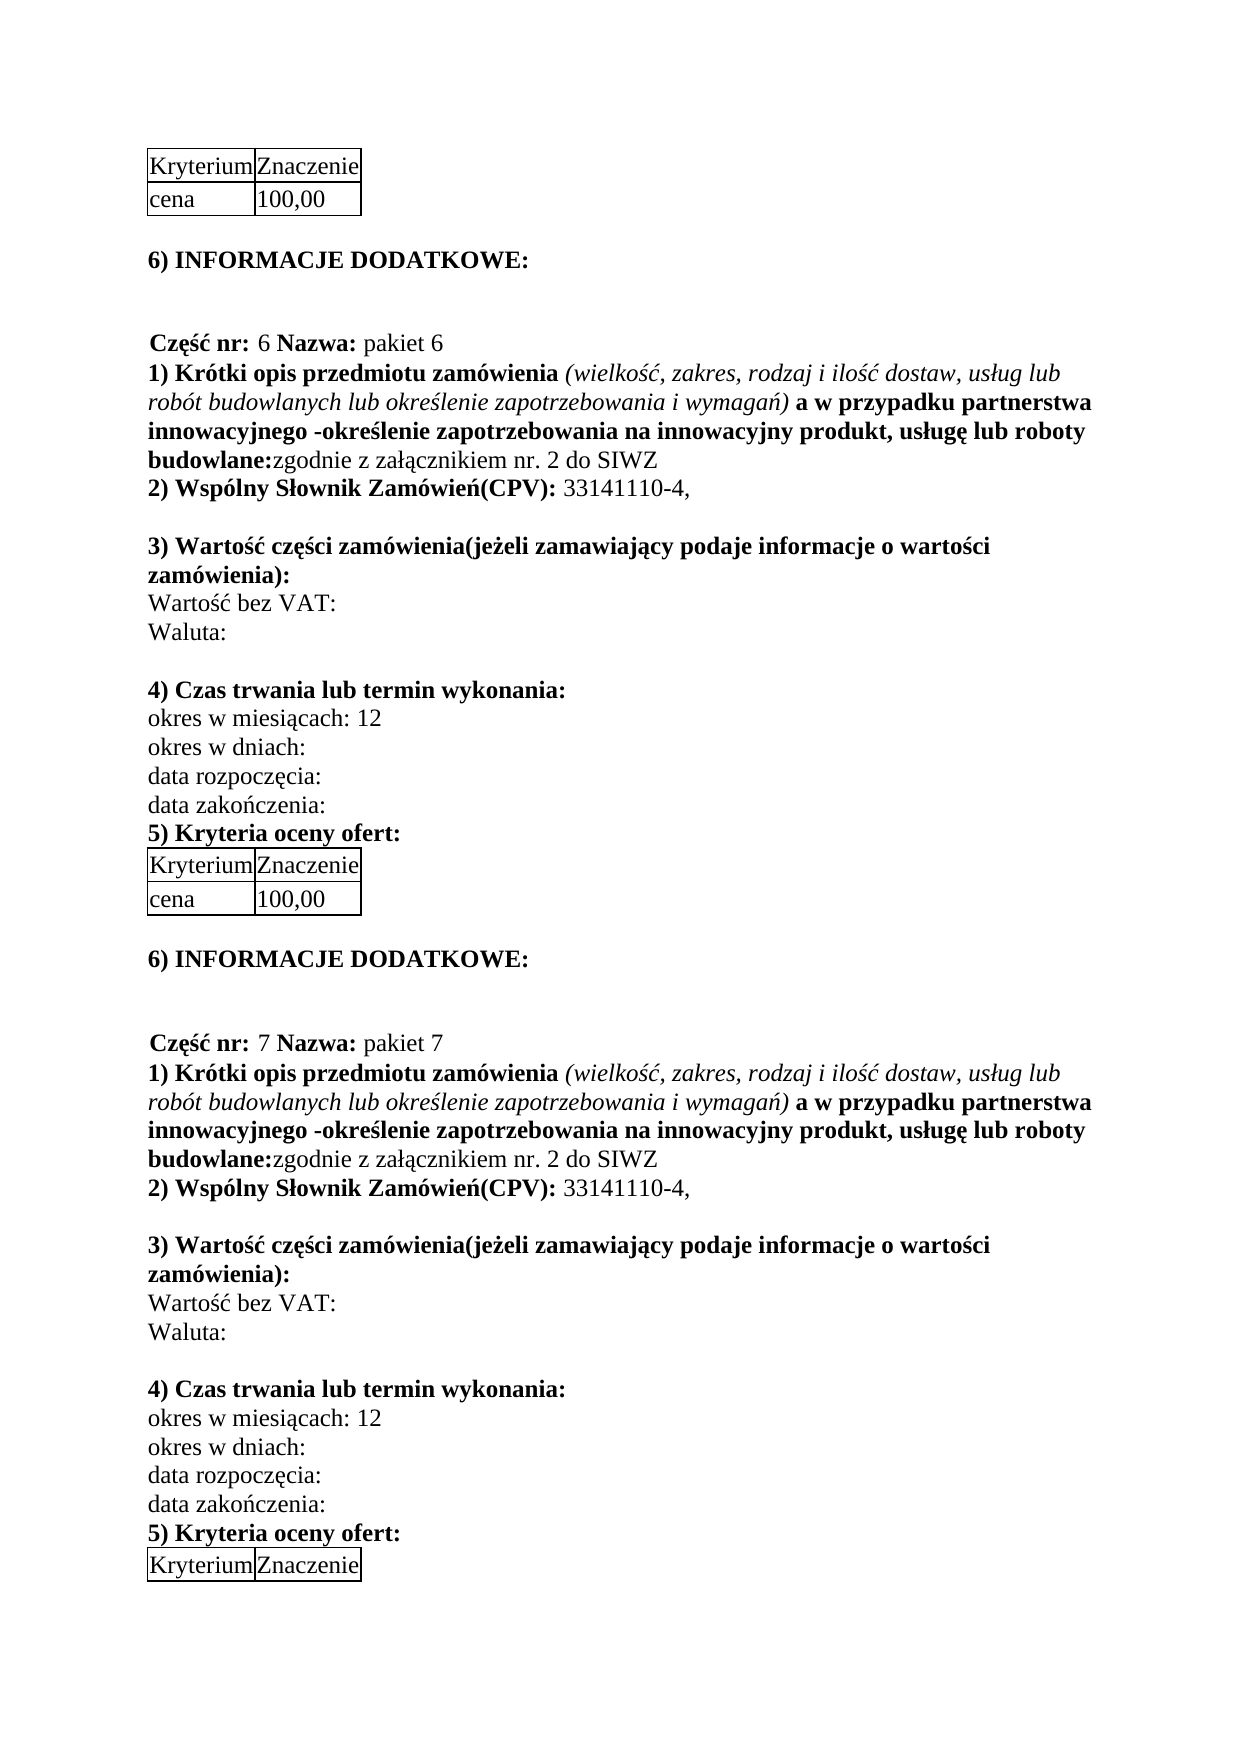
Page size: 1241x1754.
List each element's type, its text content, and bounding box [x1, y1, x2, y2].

text 6) INFORMACJE DODATKOWE: [148, 916, 1093, 1001]
table_header pakiet 6 [362, 327, 449, 358]
table_header Kryterium [148, 849, 254, 881]
table_header Część nr: [148, 1026, 256, 1058]
table_cell cena [148, 183, 254, 214]
table_header Część nr: [148, 327, 256, 358]
table_cell 100,00 [256, 183, 360, 214]
table_header pakiet 7 [362, 1026, 449, 1058]
table_cell 100,00 [256, 882, 360, 914]
table_header Nazwa: [275, 327, 362, 358]
text 1) Krótki opis przedmiotu zamówienia (wielkość, zakres, rodzaj i ilość dostaw, usług lub robót budowlanych lub określenie zapotrzebowania i wymagań) a w przypadku partnerstwa innowacyjnego -określenie zapotrzebowania na innowacyjny produkt, usługę lub roboty budowlane:zgodnie z załącznikiem nr. 2 do SIWZ 2) Wspólny Słownik Zamówień(CPV): 33141110-4, 3) Wartość części zamówienia(jeżeli zamawiający podaje informacje o wartości zamówienia): Wartość bez VAT: Waluta: 4) Czas trwania lub termin wykonania: okres w miesiącach: 12 okres w dniach: data rozpoczęcia: data zakończenia: 5) Kryteria oceny ofert: [148, 1058, 1093, 1547]
table_cell cena [148, 882, 254, 914]
table_header Nazwa: [275, 1026, 362, 1058]
table_header 6 [256, 327, 275, 358]
table_header Kryterium [148, 1548, 254, 1580]
text 6) INFORMACJE DODATKOWE: [148, 216, 1093, 302]
table_header 7 [256, 1026, 275, 1058]
table_header Znaczenie [256, 849, 360, 881]
table_header Kryterium [148, 149, 254, 181]
text 1) Krótki opis przedmiotu zamówienia (wielkość, zakres, rodzaj i ilość dostaw, usług lub robót budowlanych lub określenie zapotrzebowania i wymagań) a w przypadku partnerstwa innowacyjnego -określenie zapotrzebowania na innowacyjny produkt, usługę lub roboty budowlane:zgodnie z załącznikiem nr. 2 do SIWZ 2) Wspólny Słownik Zamówień(CPV): 33141110-4, 3) Wartość części zamówienia(jeżeli zamawiający podaje informacje o wartości zamówienia): Wartość bez VAT: Waluta: 4) Czas trwania lub termin wykonania: okres w miesiącach: 12 okres w dniach: data rozpoczęcia: data zakończenia: 5) Kryteria oceny ofert: [148, 358, 1093, 847]
table_header Znaczenie [256, 1548, 360, 1580]
table_header Znaczenie [256, 149, 360, 181]
